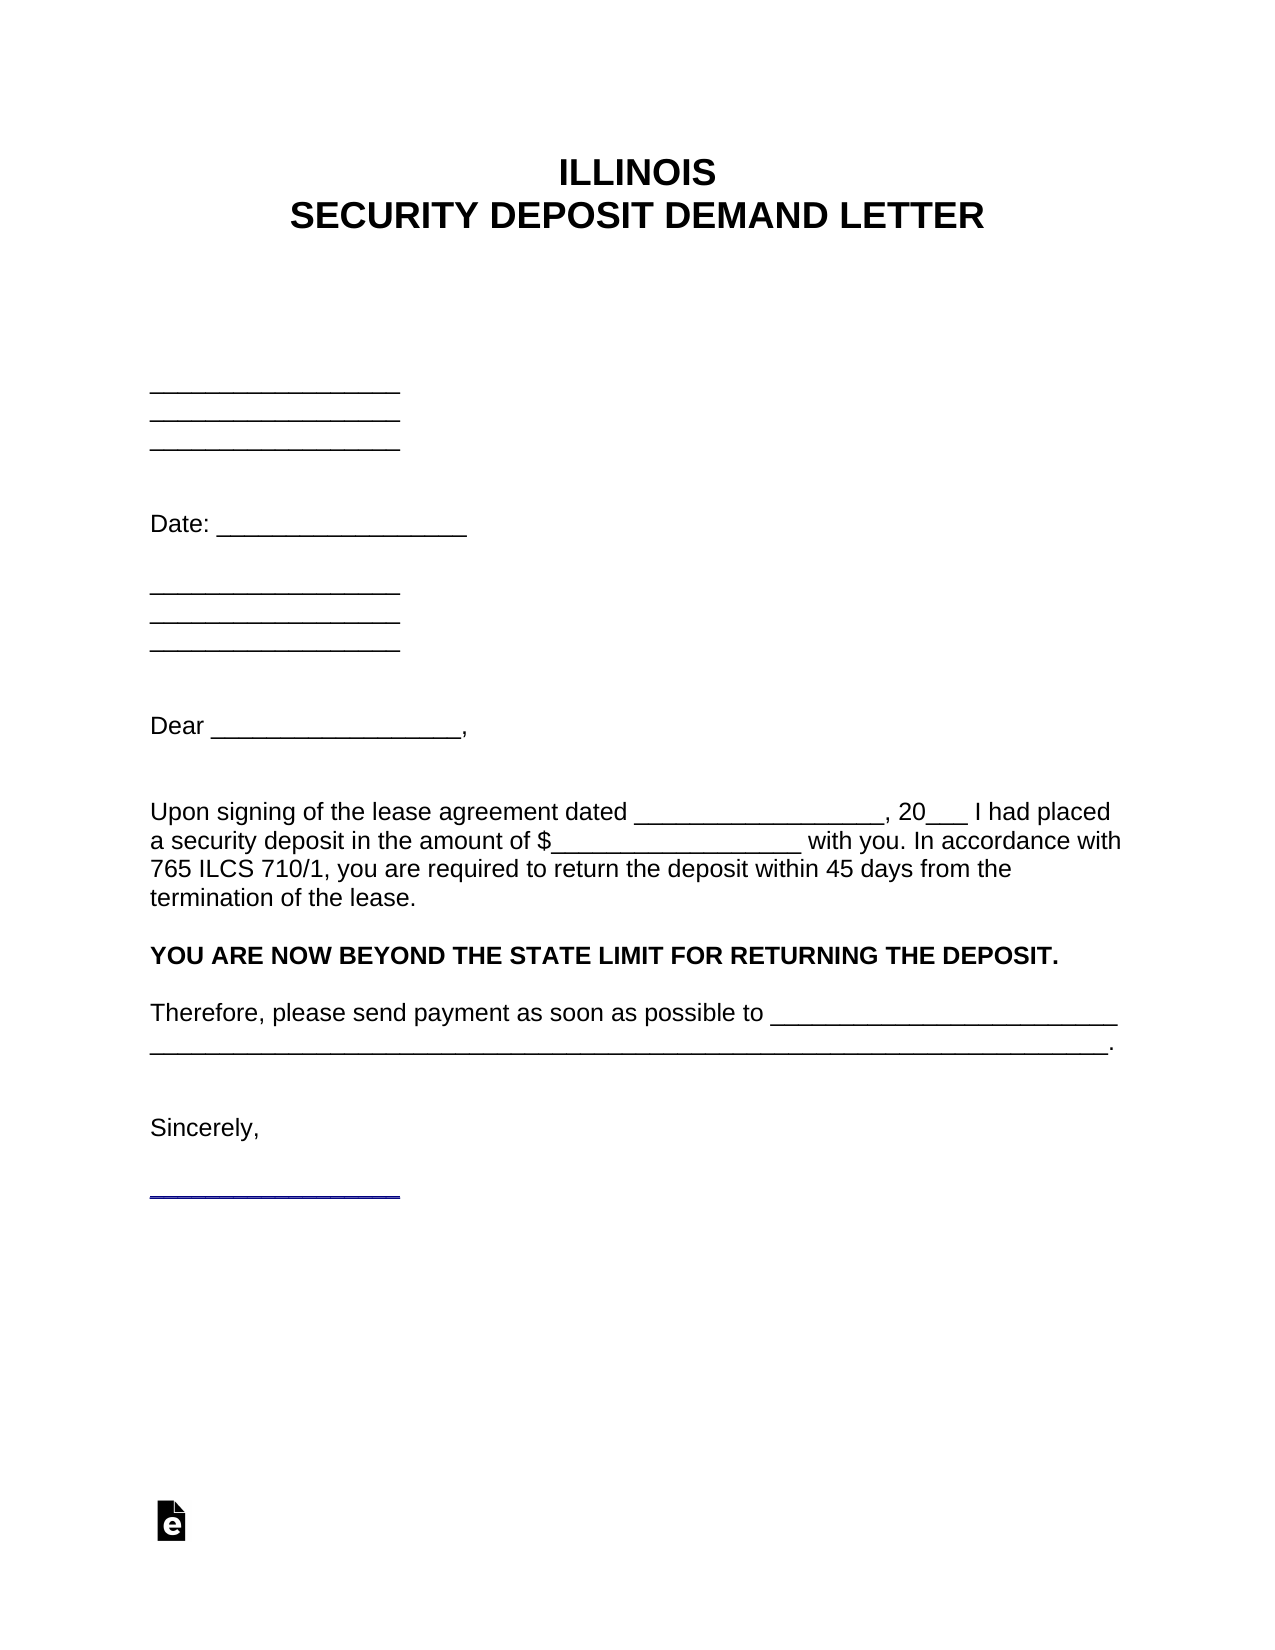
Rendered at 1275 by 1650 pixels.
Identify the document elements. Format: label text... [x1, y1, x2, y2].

text __________________ [150, 1171, 1125, 1199]
text __________________ [150, 394, 1125, 423]
text Sincerely, [150, 1113, 1125, 1142]
text __________________ [150, 624, 1125, 653]
text __________________ [150, 567, 1125, 596]
text Dear __________________, [150, 711, 1125, 739]
text Therefore, please send payment as soon as possible to _________________________ _____________________________________________________________________. [150, 998, 1125, 1056]
text SECURITY DEPOSIT DEMAND LETTER [150, 193, 1125, 236]
text Date: __________________ [150, 509, 1125, 538]
text Upon signing of the lease agreement dated __________________, 20___ I had placed a security deposit in the amount of $__________________ with you. In accordance with 765 ILCS 710/1, you are required to return the deposit within 45 days from the termination of the lease. [150, 797, 1125, 912]
text ILLINOIS [150, 150, 1125, 193]
text __________________ [150, 423, 1125, 452]
text __________________ [150, 596, 1125, 624]
text YOU ARE NOW BEYOND THE STATE LIMIT FOR RETURNING THE DEPOSIT. [150, 941, 1125, 969]
text __________________ [150, 366, 1125, 394]
